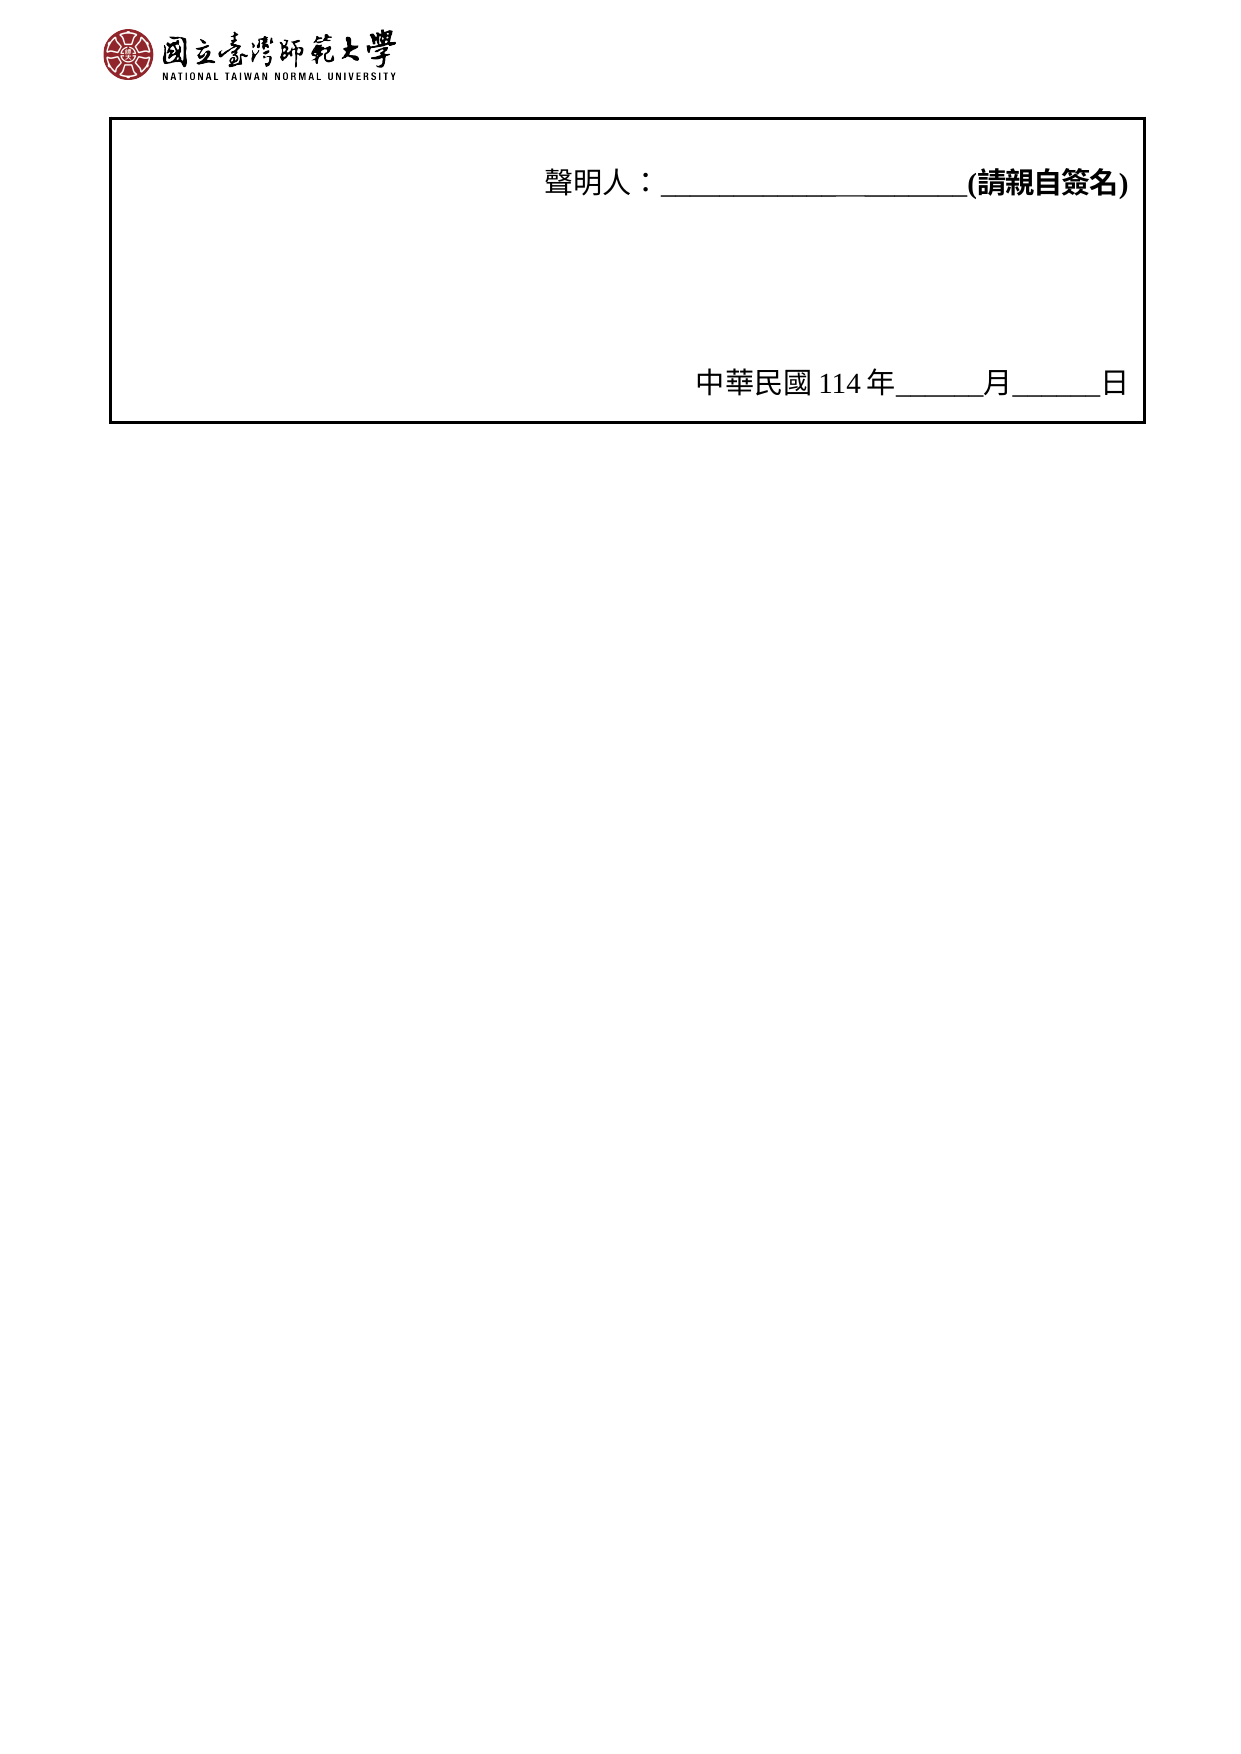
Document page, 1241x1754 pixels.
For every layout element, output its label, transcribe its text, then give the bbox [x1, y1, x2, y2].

table_header 聲明人：____________＿_______(請親自簽名) 中華民國114年______月______日 [112, 120, 1143, 421]
